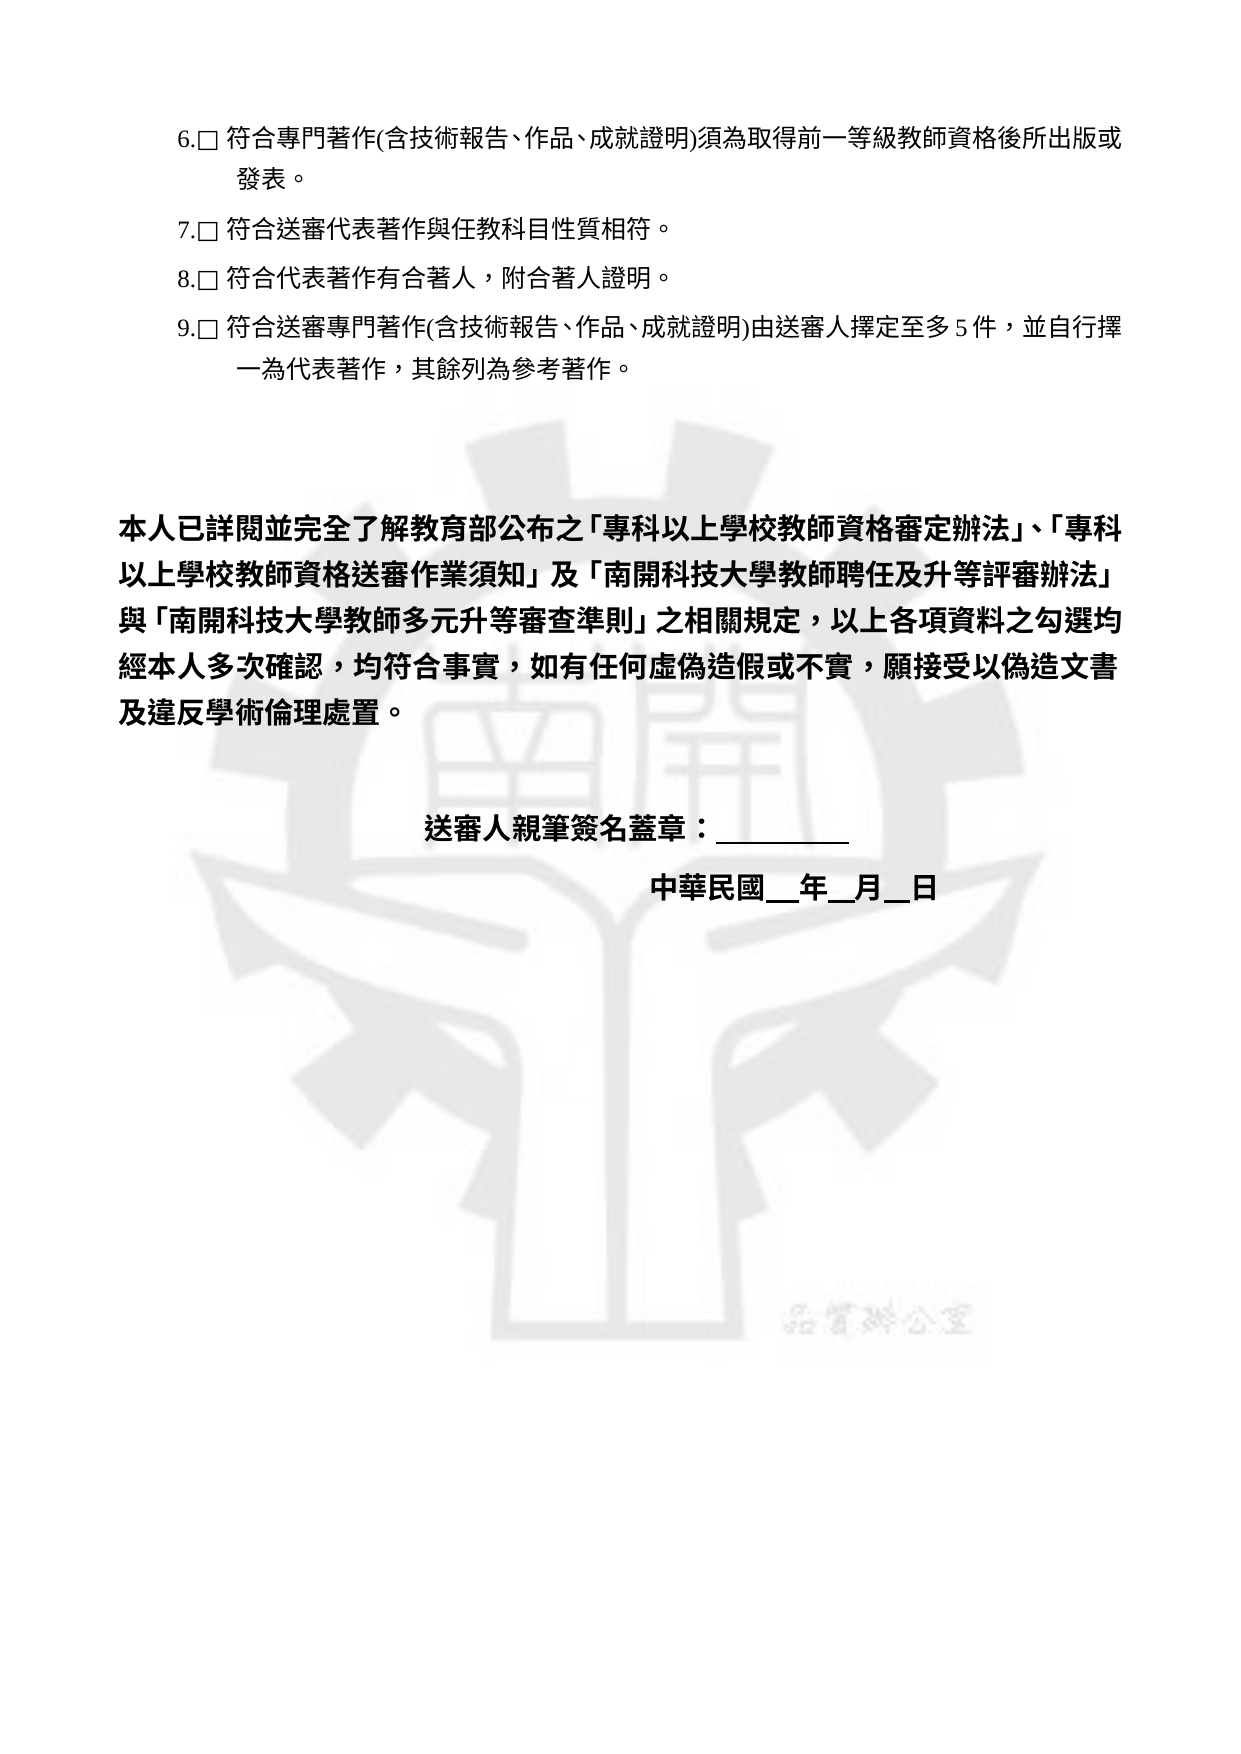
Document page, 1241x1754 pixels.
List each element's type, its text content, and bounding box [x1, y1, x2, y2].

picture [155, 662, 160, 671]
picture [150, 361, 1091, 1378]
picture [163, 661, 168, 671]
text 本人已詳閱並完全了解教育部公布之「專科以上學校教師資格審定辦法」、「專科以上學校教師資格送審作業須知」及「南開科技大學教師聘任及升等評審辦法」與「南開科技大學教師多元升等審查準則」之相關規定，以上各項資料之勾選均經本人多次確認，均符合事實，如有任何虛偽造假或不實，願接受以偽造文書及違反學術倫理處置。 [118, 503, 149, 732]
text 中華民國 年 月 日 [1092, 861, 1122, 907]
text 7.□ 符合送審代表著作與任教科目性質相符。 [177, 205, 1122, 246]
picture [154, 714, 164, 722]
text 送審人親筆簽名蓋章： [1092, 803, 1122, 849]
picture [150, 661, 156, 670]
text 6.□ 符合專門著作(含技術報告、作品、成就證明)須為取得前一等級教師資格後所出版或發表。 [177, 114, 1122, 197]
text 8.□ 符合代表著作有合著人，附合著人證明。 [177, 254, 1122, 296]
picture [1080, 519, 1091, 530]
picture [1085, 575, 1091, 583]
text 本人已詳閱並完全了解教育部公布之「專科以上學校教師資格審定辦法」、「專科以上學校教師資格送審作業須知」及「南開科技大學教師聘任及升等評審辦法」與「南開科技大學教師多元升等審查準則」之相關規定，以上各項資料之勾選均經本人多次確認，均符合事實，如有任何虛偽造假或不實，願接受以偽造文書及違反學術倫理處置。 [1092, 503, 1122, 732]
text 9.□ 符合送審專門著作(含技術報告、作品、成就證明)由送審人擇定至多5件，並自行擇一為代表著作，其餘列為參考著作。 [177, 303, 1122, 386]
